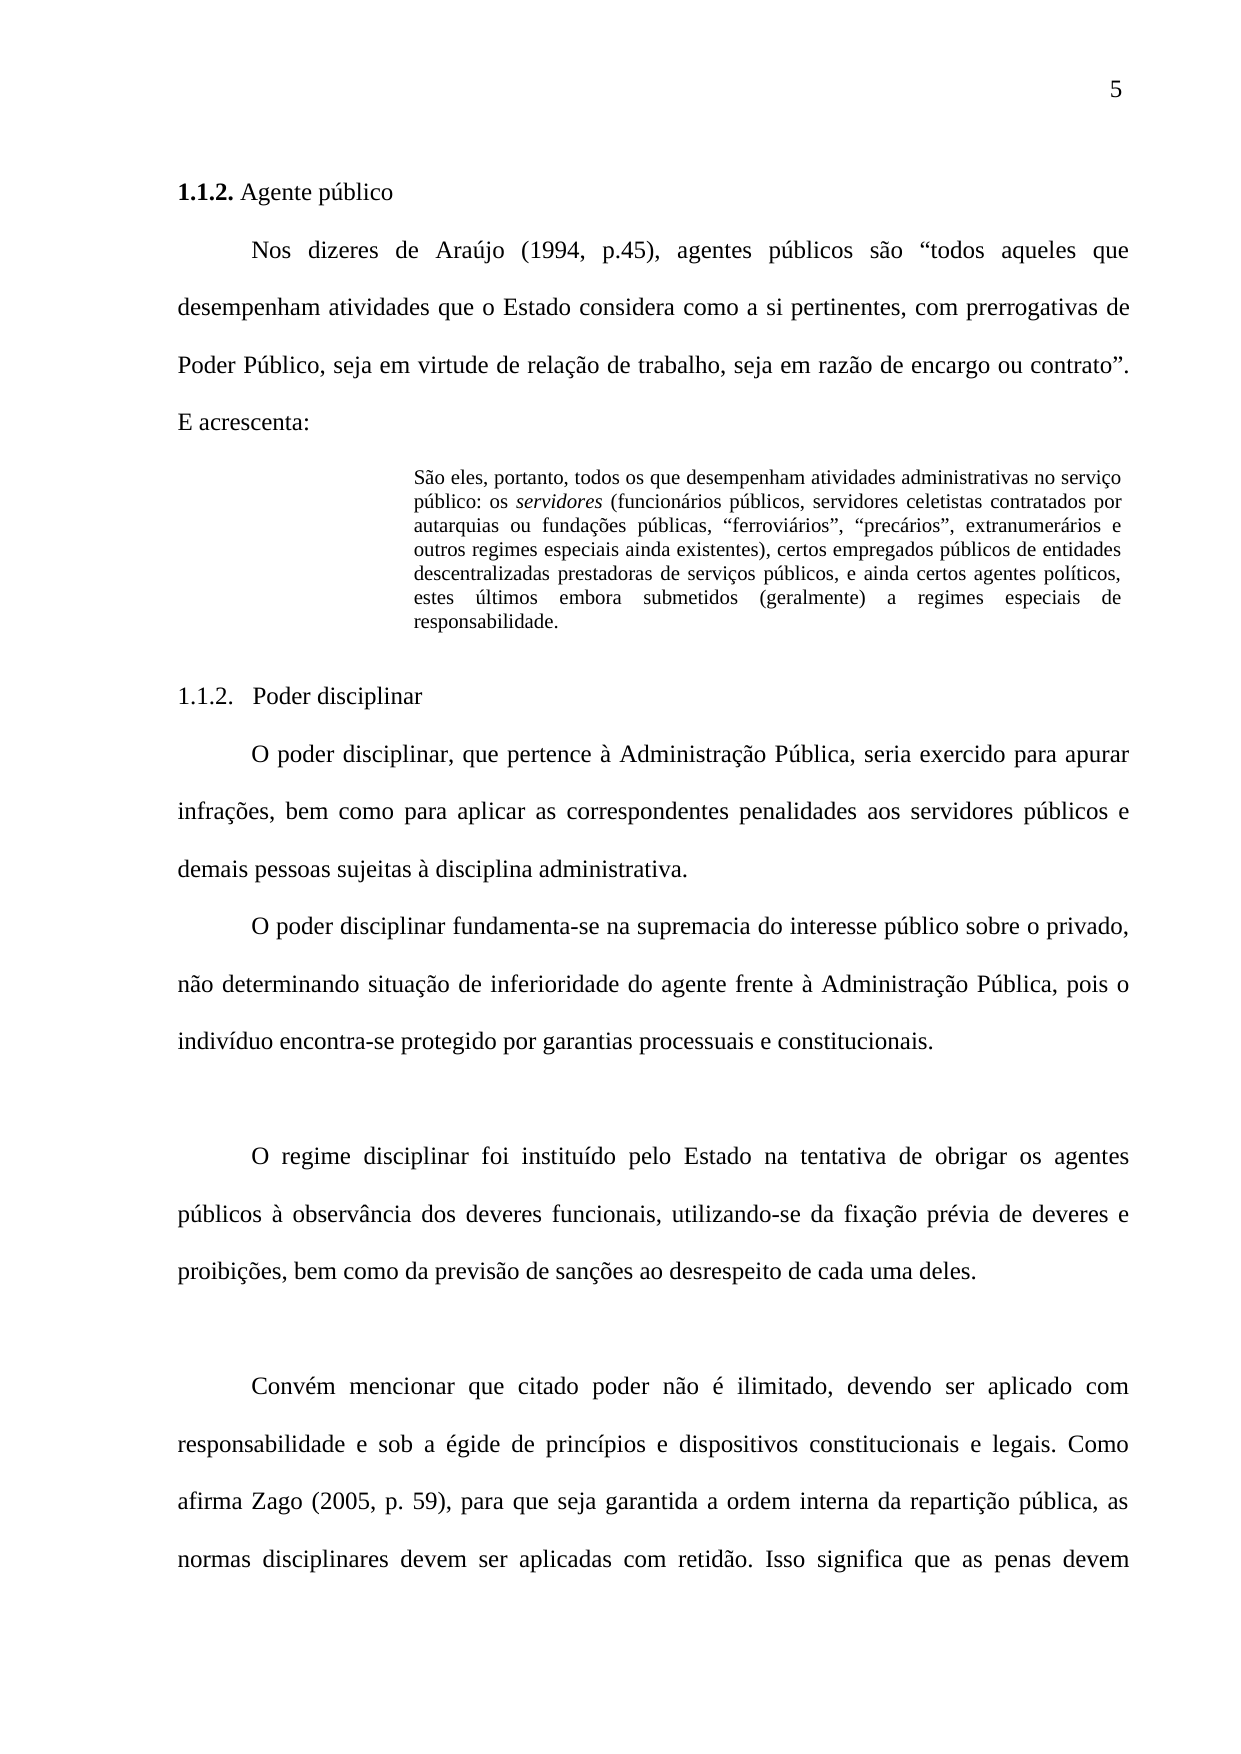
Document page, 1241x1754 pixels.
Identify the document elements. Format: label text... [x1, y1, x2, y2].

text 1.1.2. Agente público [177, 177, 1130, 206]
text O regime disciplinar foi instituído pelo Estado na tentativa de obrigar os agentes públicos à observância dos deveres funcionais, utilizando-se da fixação prévia de deveres e proibições, bem como da previsão de sanções ao desrespeito de cada uma deles. [177, 1141, 1130, 1285]
text São eles, portanto, todos os que desempenham atividades administrativas no serviço público: os servidores (funcionários públicos, servidores celetistas contratados por autarquias ou fundações públicas, “ferroviários”, “precários”, extranumerários e outros regimes especiais ainda existentes), certos empregados públicos de entidades descentralizadas prestadoras de serviços públicos, e ainda certos agentes políticos, estes últimos embora submetidos (geralmente) a regimes especiais de responsabilidade. [413, 465, 1122, 633]
text Nos dizeres de Araújo (1994, p.45), agentes públicos são “todos aqueles que desempenham atividades que o Estado considera como a si pertinentes, com prerrogativas de Poder Público, seja em virtude de relação de trabalho, seja em razão de encargo ou contrato”. E acrescenta: [177, 235, 1130, 436]
text O poder disciplinar fundamenta-se na supremacia do interesse público sobre o privado, não determinando situação de inferioridade do agente frente à Administração Pública, pois o indivíduo encontra-se protegido por garantias processuais e constitucionais. [177, 911, 1130, 1055]
text Convém mencionar que citado poder não é ilimitado, devendo ser aplicado com responsabilidade e sob a égide de princípios e dispositivos constitucionais e legais. Como afirma Zago (2005, p. 59), para que seja garantida a ordem interna da repartição pública, as normas disciplinares devem ser aplicadas com retidão. Isso significa que as penas devem [177, 1371, 1130, 1572]
list Poder disciplinar [177, 681, 1130, 710]
text O poder disciplinar, que pertence à Administração Pública, seria exercido para apurar infrações, bem como para aplicar as correspondentes penalidades aos servidores públicos e demais pessoas sujeitas à disciplina administrativa. [177, 739, 1130, 882]
